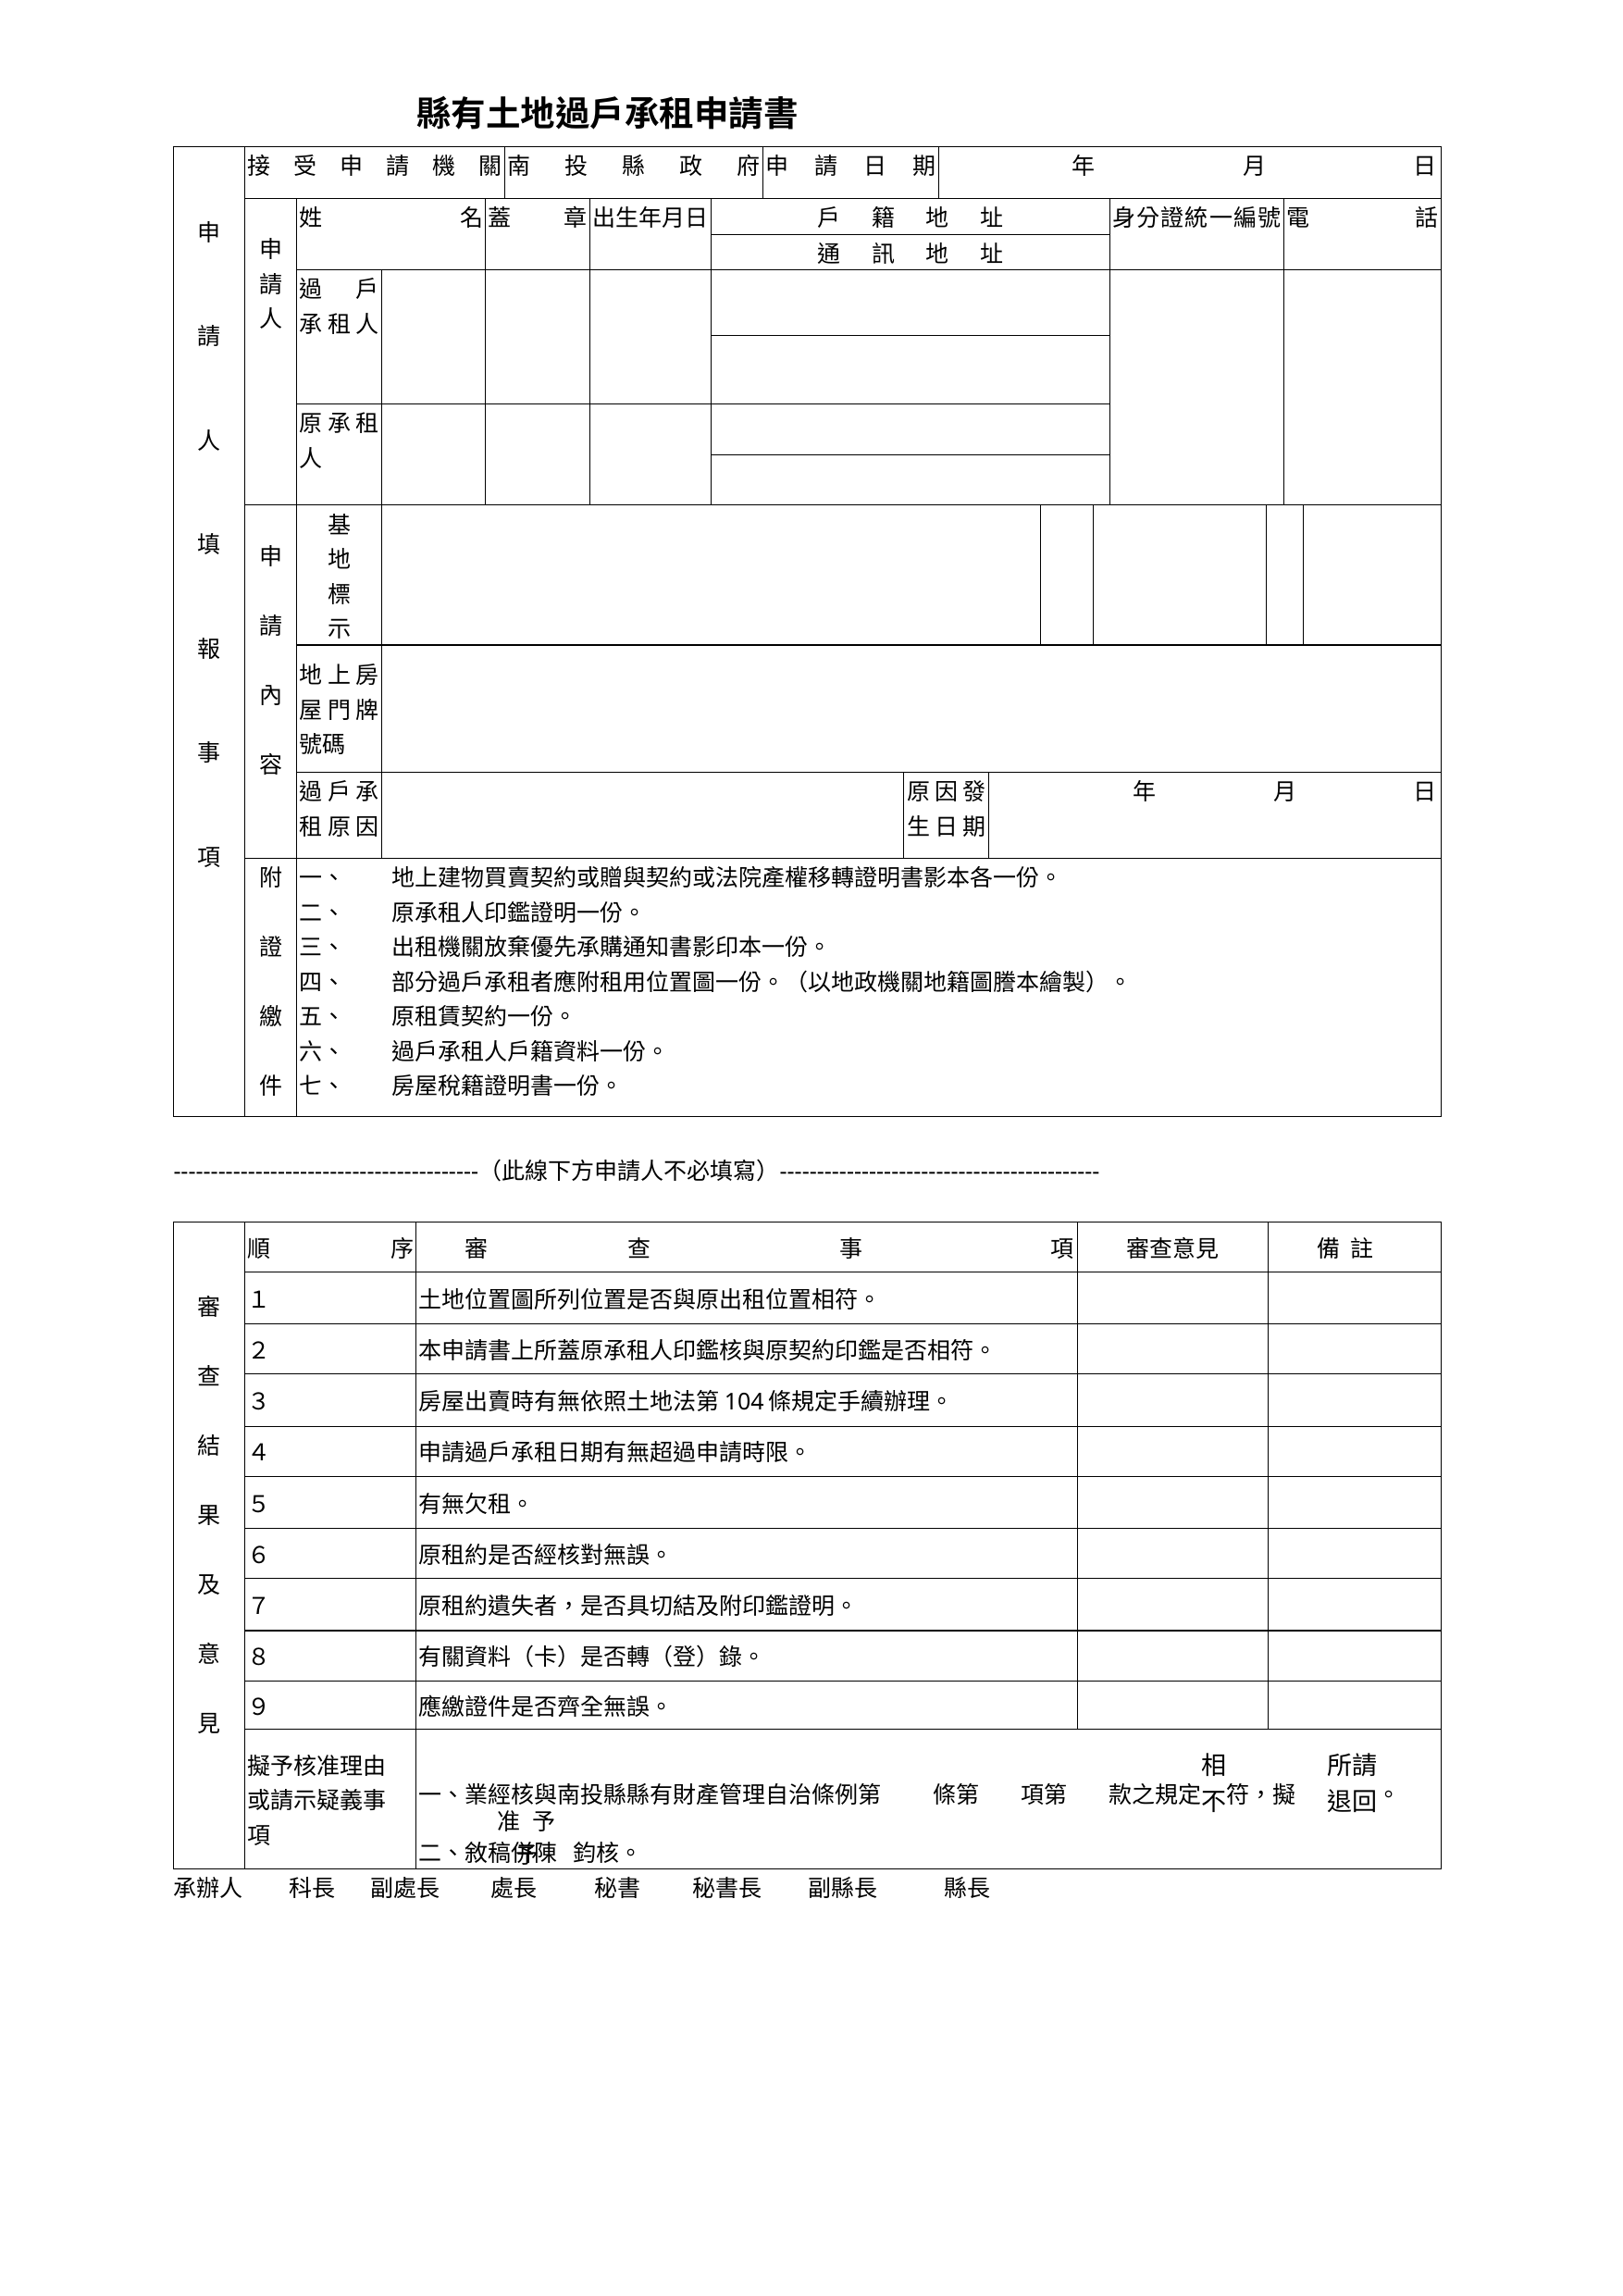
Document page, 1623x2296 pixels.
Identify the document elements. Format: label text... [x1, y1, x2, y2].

text -----------------------------------------（此線下方申請人不必填寫）------------------------------------------- [173, 1152, 1561, 1186]
table_cell 地上房屋門牌號碼 [297, 646, 381, 772]
table_cell [783, 689, 1441, 772]
table_cell 過戶承租原因 [297, 773, 381, 858]
table_header 接受申請機關 [245, 147, 504, 198]
table_cell [1267, 505, 1303, 644]
table_cell 基 地 標 示 [297, 505, 381, 644]
table_cell [1269, 1324, 1441, 1373]
table_header 審 查 事 項 [416, 1222, 1077, 1272]
table_cell 年 月 日 [989, 773, 1441, 858]
table_cell [1078, 1374, 1268, 1426]
table_cell [382, 404, 485, 504]
table_header 順 序 [245, 1222, 415, 1272]
table_cell 土地位置圖所列位置是否與原出租位置相符。 [416, 1272, 1077, 1323]
table_cell [382, 689, 783, 772]
table_header 審 查 結 果 及 意 見 [174, 1222, 244, 1868]
table_cell [590, 270, 711, 403]
table_cell 原租約是否經核對無誤。 [416, 1529, 1077, 1578]
table_cell 本申請書上所蓋原承租人印鑑核與原契約印鑑是否相符。 [416, 1324, 1077, 1373]
table_cell 應繳證件是否齊全無誤。 [416, 1682, 1077, 1729]
table_cell 附 證 繳 件 [245, 859, 296, 1116]
table_cell [486, 404, 589, 504]
table_cell ３ [245, 1374, 415, 1426]
table_cell 有無欠租。 [416, 1477, 1077, 1528]
table_cell [382, 773, 903, 858]
table_cell [1269, 1272, 1441, 1323]
table_cell 申 請 人 [245, 199, 296, 504]
table_cell [1269, 1682, 1441, 1729]
table_cell ９ [245, 1682, 415, 1729]
table_header 審查意見 [1078, 1222, 1268, 1272]
text 承辦人 科長 副處長 處長 秘書 秘書長 副縣長 縣長 [173, 1869, 1561, 1904]
table_cell 電 話 [1284, 199, 1441, 269]
table_cell [712, 270, 1109, 335]
table_cell 蓋章 [486, 199, 589, 269]
table_cell 通 訊 地 址 [712, 235, 1109, 269]
table_cell [1078, 1477, 1268, 1528]
table_header 年 月 日 [939, 147, 1441, 198]
table_cell [382, 270, 485, 403]
table_cell １ [245, 1272, 415, 1323]
table_cell 一、業經核與南投縣縣有財產管理自治條例第 條第 項第 款之規定相不符，擬 所請退回。 二、敘稿併陳 鈞核。 [416, 1730, 1441, 1868]
table_cell 戶 籍 地 址 [712, 199, 1109, 234]
table_cell 出生年月日 [590, 199, 711, 269]
table_cell [1078, 1529, 1268, 1578]
table_cell 申請過戶承租日期有無超過申請時限。 [416, 1427, 1077, 1476]
table_cell [1078, 1579, 1268, 1630]
table_cell 姓名 [297, 199, 485, 269]
table_header 申請日期 [763, 147, 938, 198]
table_cell ８ [245, 1632, 415, 1681]
table_cell [1078, 1272, 1268, 1323]
text 縣有土地過戶承租申請書 [173, 77, 1561, 146]
table_cell [1094, 505, 1266, 644]
table_cell [486, 270, 589, 403]
table_header 申 請 人 填 報 事 項 [174, 147, 244, 1116]
table_cell [1269, 1477, 1441, 1528]
table_cell [1110, 270, 1283, 504]
table_cell 有關資料（卡）是否轉（登）錄。 [416, 1632, 1077, 1681]
table_header 南投縣政府 [505, 147, 762, 198]
table_cell 原承租人 [297, 404, 381, 504]
table_cell [1269, 1579, 1441, 1630]
table_cell 地上建物買賣契約或贈與契約或法院產權移轉證明書影本各一份。 原承租人印鑑證明一份。 出租機關放棄優先承購通知書影印本一份。 部分過戶承租者應附租用位置圖一份。（以地政機關地籍圖謄本繪製）。 原租賃契約一份。 過戶承租人戶籍資料一份。 房屋稅籍證明書一份。 [297, 859, 1441, 1116]
table_cell [1284, 270, 1441, 504]
table_cell ４ [245, 1427, 415, 1476]
table_cell 原租約遺失者，是否具切結及附印鑑證明。 [416, 1579, 1077, 1630]
table_cell [712, 455, 1109, 504]
table_cell [712, 404, 1109, 454]
table_cell [1078, 1632, 1268, 1681]
table_cell [712, 336, 1109, 403]
table_cell [1078, 1682, 1268, 1729]
table_cell 過戶 承租人 [297, 270, 381, 403]
table_cell [1078, 1324, 1268, 1373]
table_cell [382, 505, 1040, 644]
table_cell 申 請 內 容 [245, 505, 296, 858]
table_cell 擬予核准理由 或請示疑義事 項 [245, 1730, 415, 1868]
table_cell [1269, 1427, 1441, 1476]
table_cell [1269, 1374, 1441, 1426]
table_cell ２ [245, 1324, 415, 1373]
table_cell 原因發生日期 [904, 773, 988, 858]
table_header 備 註 [1269, 1222, 1441, 1272]
table_cell [1304, 505, 1441, 644]
table_cell [1041, 505, 1093, 644]
table_cell [1269, 1632, 1441, 1681]
table_cell [1078, 1427, 1268, 1476]
table_cell 身分證統一編號 [1110, 199, 1283, 269]
table_cell [590, 404, 711, 504]
table_cell [1269, 1529, 1441, 1578]
table_cell [382, 646, 1303, 689]
table_cell ５ [245, 1477, 415, 1528]
table_cell ７ [245, 1579, 415, 1630]
table_cell ６ [245, 1529, 415, 1578]
table_cell 房屋出賣時有無依照土地法第104條規定手續辦理。 [416, 1374, 1077, 1426]
table_cell [1303, 646, 1441, 689]
